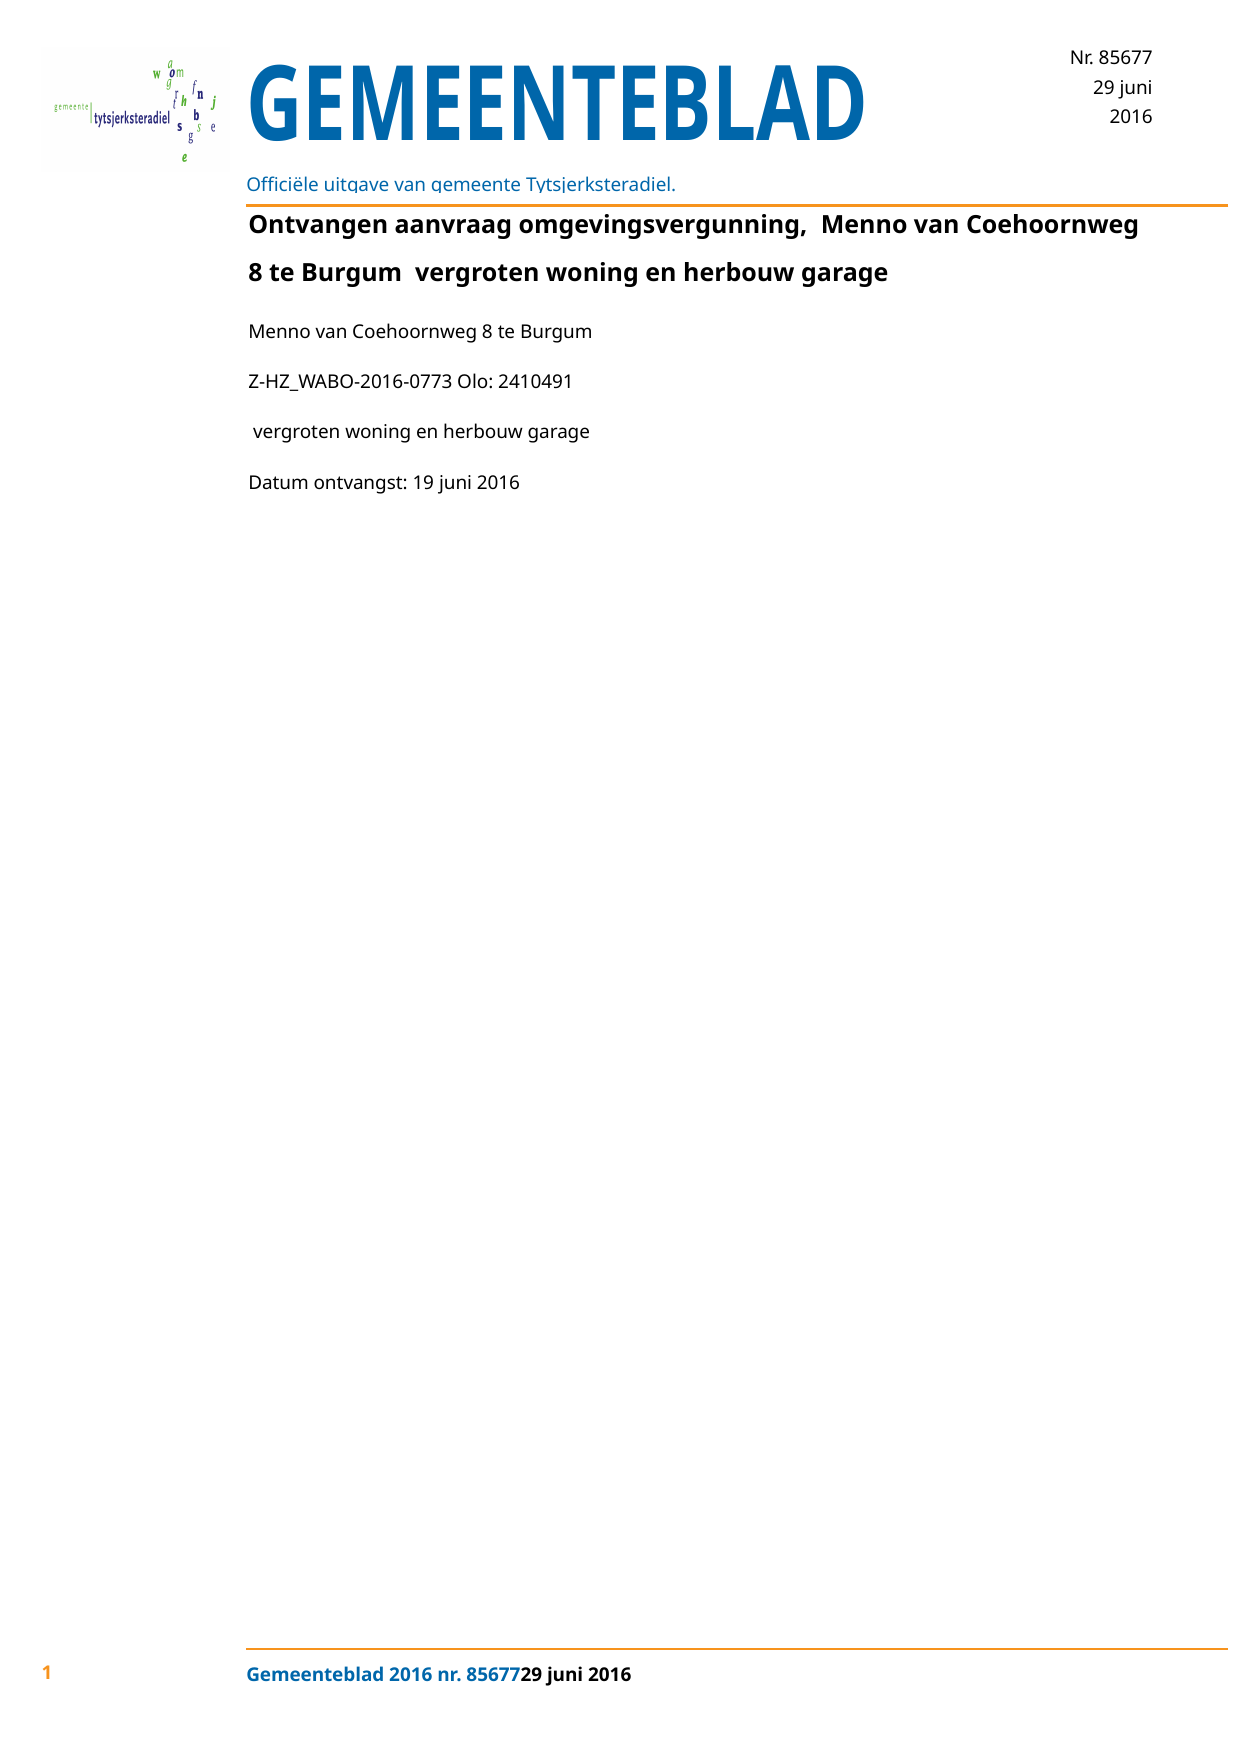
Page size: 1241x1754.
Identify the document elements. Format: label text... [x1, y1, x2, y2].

text Datum ontvangst: 19 juni 2016 [248, 469, 1152, 495]
text vergroten woning en herbouw garage [248, 419, 1152, 444]
picture [41, 47, 231, 172]
text Ontvangen aanvraag omgevingsvergunning, Menno van Coehoornweg 8 te Burgum vergroten woning en herbouw garage [248, 207, 1152, 288]
text Menno van Coehoornweg 8 te Burgum [248, 318, 1152, 344]
text Z-HZ_WABO-2016-0773 Olo: 2410491 [248, 368, 1152, 394]
